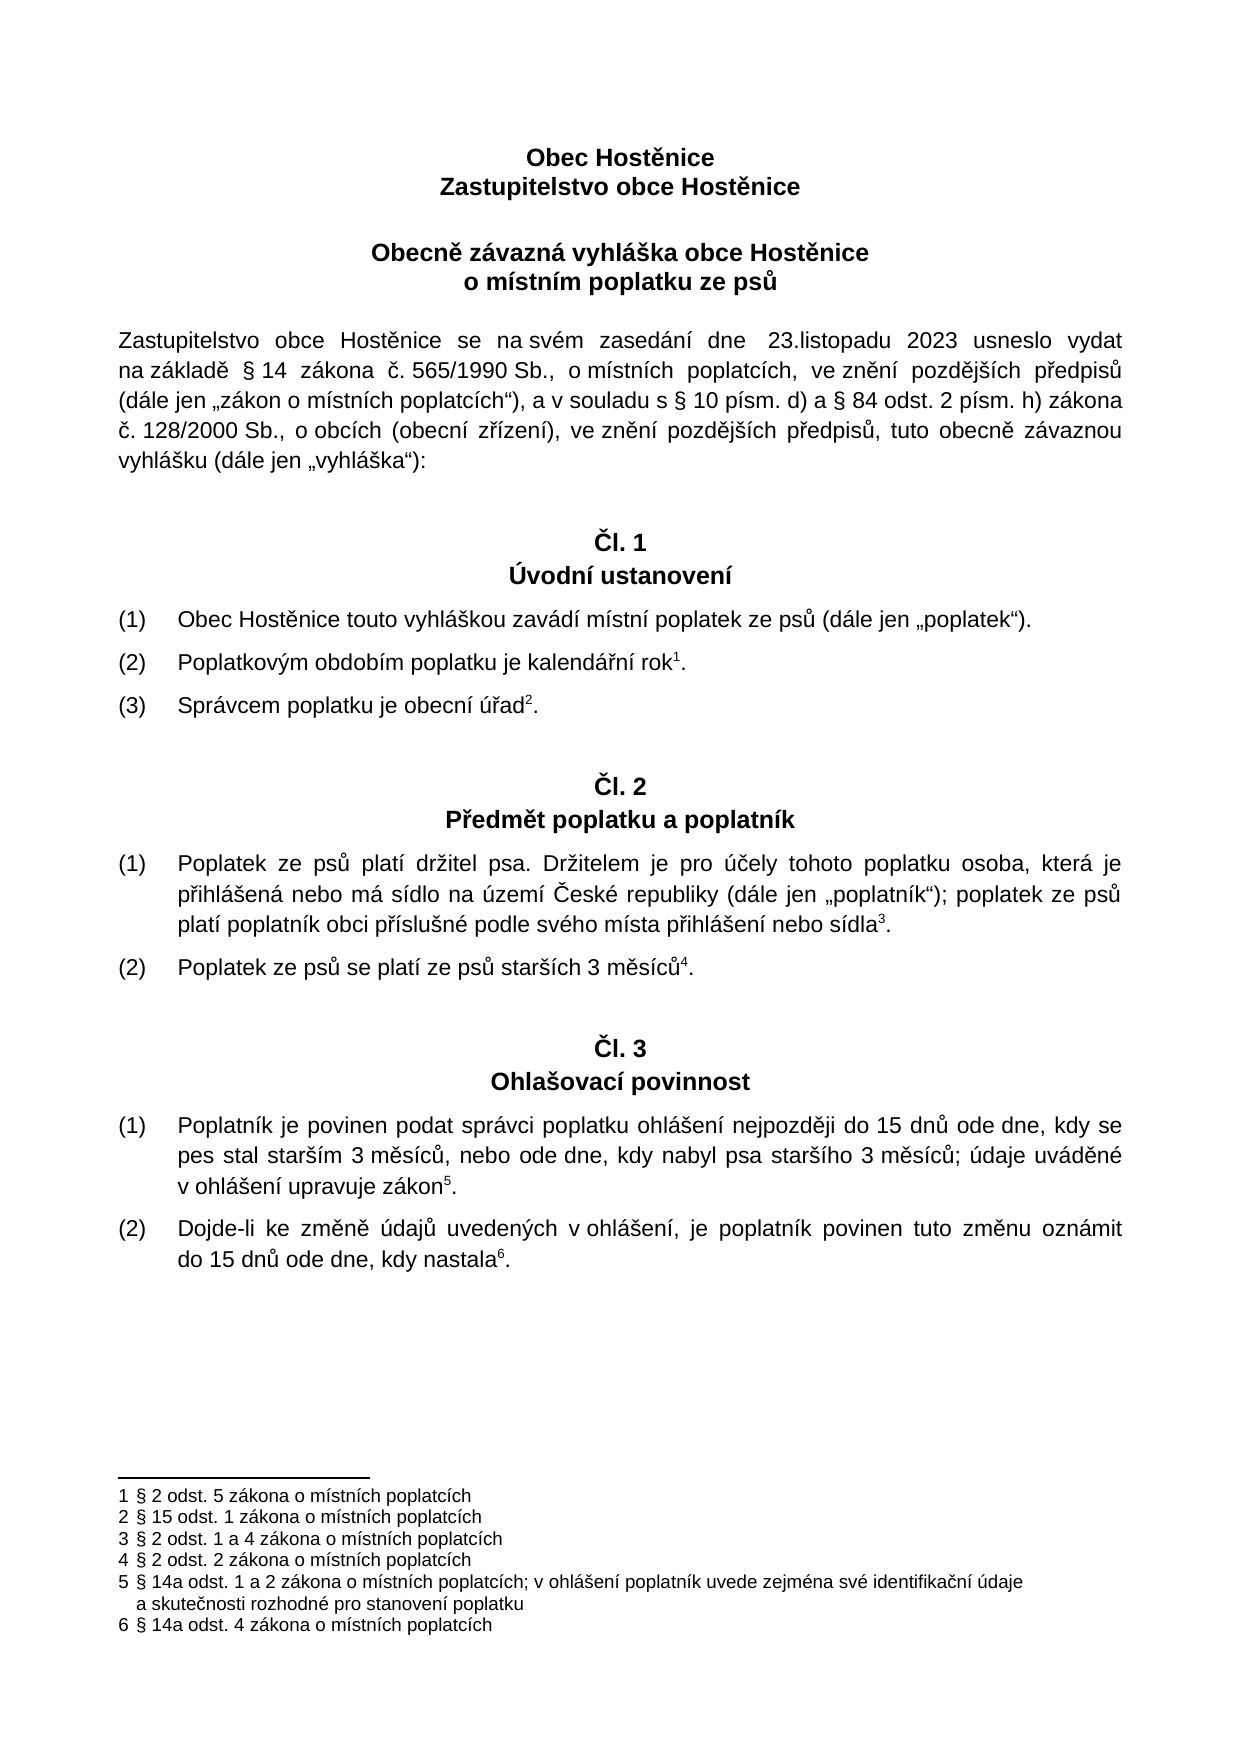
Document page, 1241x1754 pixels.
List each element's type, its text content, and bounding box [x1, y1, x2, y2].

list § 15 odst. 1 zákona o místních poplatcích [118, 1506, 1122, 1528]
list Poplatek ze psů se platí ze psů starších 3 měsíců. [118, 953, 1122, 980]
subtitle Čl. 3 Ohlašovací povinnost [118, 1034, 1122, 1096]
subtitle Čl. 2 Předmět poplatku a poplatník [118, 772, 1122, 834]
list § 2 odst. 1 a 4 zákona o místních poplatcích [118, 1528, 1122, 1549]
list Poplatník je povinen podat správci poplatku ohlášení nejpozději do 15 dnů ode dne, kdy se pes stal starším 3 měsíců, nebo ode dne, kdy nabyl psa staršího 3 měsíců; údaje uváděné v ohlášení upravuje zákon. [118, 1112, 1122, 1199]
list Poplatek ze psů platí držitel psa. Držitelem je pro účely tohoto poplatku osoba, která je přihlášená nebo má sídlo na území České republiky (dále jen „poplatník“); poplatek ze psů platí poplatník obci příslušné podle svého místa přihlášení nebo sídla. [118, 850, 1122, 937]
list Dojde-li ke změně údajů uvedených v ohlášení, je poplatník povinen tuto změnu oznámit do 15 dnů ode dne, kdy nastala. [118, 1215, 1122, 1272]
list § 2 odst. 2 zákona o místních poplatcích [118, 1549, 1122, 1571]
list § 14a odst. 1 a 2 zákona o místních poplatcích; v ohlášení poplatník uvede zejména své identifikační údaje a skutečnosti rozhodné pro stanovení poplatku [118, 1571, 1122, 1614]
text Zastupitelstvo obce Hostěnice se na svém zasedání dne 23.listopadu 2023 usneslo vydat na základě § 14 zákona č. 565/1990 Sb., o místních poplatcích, ve znění pozdějších předpisů (dále jen „zákon o místních poplatcích“), a v souladu s § 10 písm. d) a § 84 odst. 2 písm. h) zákona č. 128/2000 Sb., o obcích (obecní zřízení), ve znění pozdějších předpisů, tuto obecně závaznou vyhlášku (dále jen „vyhláška“): [118, 327, 1122, 474]
subtitle Čl. 1 Úvodní ustanovení [118, 528, 1122, 589]
list Obec Hostěnice touto vyhláškou zavádí místní poplatek ze psů (dále jen „poplatek“). [118, 606, 1122, 633]
list § 2 odst. 5 zákona o místních poplatcích [118, 1484, 1122, 1506]
title Obec Hostěnice Zastupitelstvo obce Hostěnice [118, 143, 1122, 201]
list § 14a odst. 4 zákona o místních poplatcích [118, 1614, 1122, 1635]
list Správcem poplatku je obecní úřad. [118, 692, 1122, 718]
subtitle Obecně závazná vyhláška obce Hostěnice o místním poplatku ze psů [118, 238, 1122, 295]
list Poplatkovým obdobím poplatku je kalendářní rok. [118, 649, 1122, 675]
